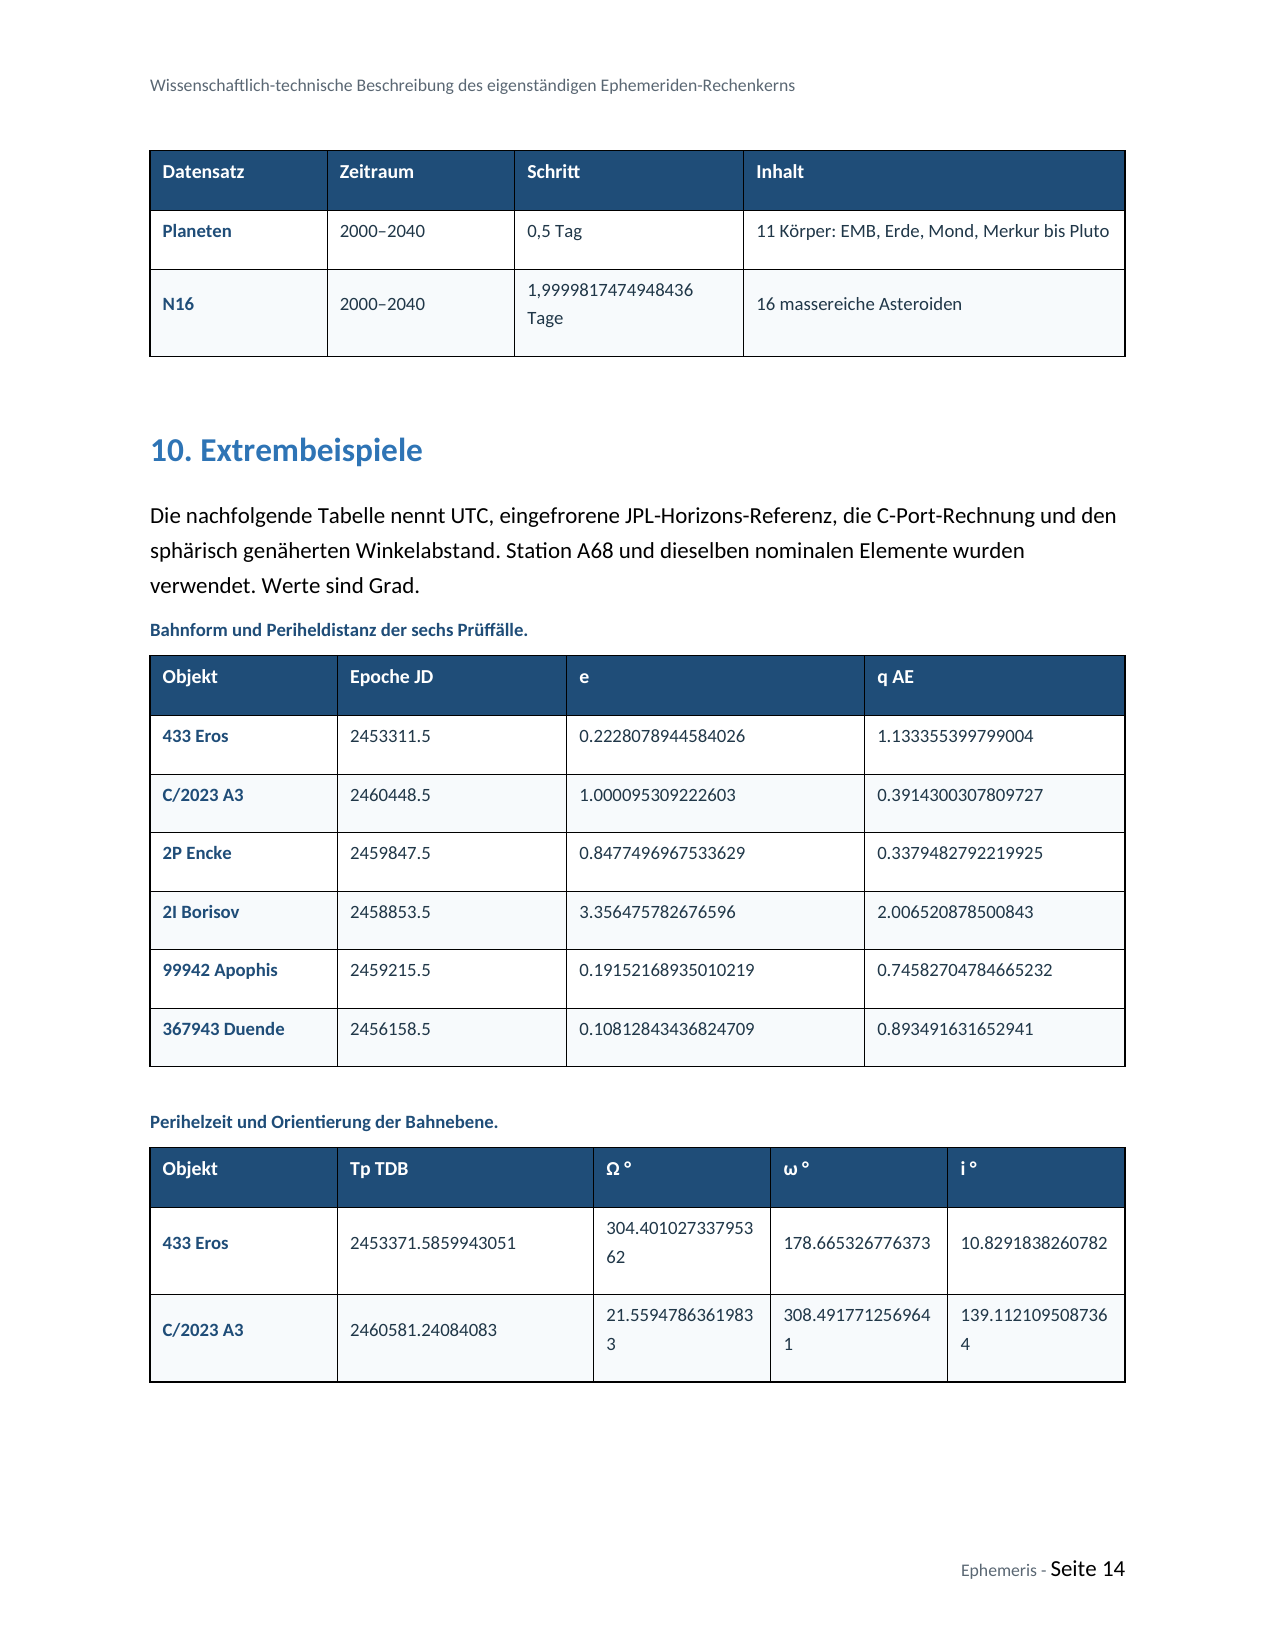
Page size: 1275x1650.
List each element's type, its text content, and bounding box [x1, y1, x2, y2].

table_cell 2459847.5 [338, 833, 566, 891]
table_cell 367943 Duende [151, 1009, 337, 1066]
text Die nachfolgende Tabelle nennt UTC, eingefrorene JPL-Horizons-Referenz, die C-Port-Rechnung und den sphärisch genäherten Winkelabstand. Station A68 und dieselben nominalen Elemente wurden verwendet. Werte sind Grad. [150, 501, 1125, 599]
text Perihelzeit und Orientierung der Bahnebene. [150, 1110, 1125, 1133]
table_cell C/2023 A3 [151, 775, 337, 832]
table_cell 1,9999817474948436 Tage [515, 270, 743, 356]
subtitle 10. Extrembeispiele [150, 429, 1125, 470]
table_cell 21.55947863619833 [594, 1295, 770, 1381]
table_cell 2453311.5 [338, 716, 566, 774]
table_header e [567, 656, 864, 715]
table_cell 308.4917712569641 [771, 1295, 947, 1381]
table_cell 304.40102733795362 [594, 1208, 770, 1294]
table_cell 433 Eros [151, 716, 337, 774]
table_cell 2458853.5 [338, 892, 566, 949]
table_cell 0.893491631652941 [865, 1009, 1124, 1066]
table_header Inhalt [744, 151, 1124, 210]
table_cell 10.8291838260782 [948, 1208, 1124, 1294]
table_cell 1.000095309222603 [567, 775, 864, 832]
table_cell 2I Borisov [151, 892, 337, 949]
table_cell N16 [151, 270, 327, 356]
table_cell Planeten [151, 211, 327, 268]
table_header Objekt [151, 1148, 337, 1207]
text Bahnform und Periheldistanz der sechs Prüffälle. [150, 618, 1125, 641]
table_cell 2460448.5 [338, 775, 566, 832]
table_cell C/2023 A3 [151, 1295, 337, 1381]
table_cell 178.665326776373 [771, 1208, 947, 1294]
table_header q AE [865, 656, 1124, 715]
table_header Objekt [151, 656, 337, 715]
table_cell 0.74582704784665232 [865, 950, 1124, 1007]
table_cell 2453371.5859943051 [338, 1208, 593, 1294]
table_header Datensatz [151, 151, 327, 210]
table_header Ω ° [594, 1148, 770, 1207]
table_header Tp TDB [338, 1148, 593, 1207]
table_header Epoche JD [338, 656, 566, 715]
table_cell 0,5 Tag [515, 211, 743, 268]
table_header ω ° [771, 1148, 947, 1207]
table_cell 1.133355399799004 [865, 716, 1124, 774]
table_cell 0.10812843436824709 [567, 1009, 864, 1066]
table_cell 0.3379482792219925 [865, 833, 1124, 891]
table_cell 11 Körper: EMB, Erde, Mond, Merkur bis Pluto [744, 211, 1124, 268]
table_header Schritt [515, 151, 743, 210]
table_cell 0.2228078944584026 [567, 716, 864, 774]
table_header i ° [948, 1148, 1124, 1207]
table_cell 139.1121095087364 [948, 1295, 1124, 1381]
table_cell 2460581.24084083 [338, 1295, 593, 1381]
table_cell 0.3914300307809727 [865, 775, 1124, 832]
table_cell 2459215.5 [338, 950, 566, 1007]
table_cell 2000–2040 [328, 211, 514, 268]
table_cell 2P Encke [151, 833, 337, 891]
table_header Zeitraum [328, 151, 514, 210]
table_cell 2000–2040 [328, 270, 514, 356]
table_cell 2.006520878500843 [865, 892, 1124, 949]
table_cell 433 Eros [151, 1208, 337, 1294]
table_cell 99942 Apophis [151, 950, 337, 1007]
table_cell 16 massereiche Asteroiden [744, 270, 1124, 356]
table_cell 3.356475782676596 [567, 892, 864, 949]
table_cell 2456158.5 [338, 1009, 566, 1066]
table_cell 0.8477496967533629 [567, 833, 864, 891]
table_cell 0.19152168935010219 [567, 950, 864, 1007]
